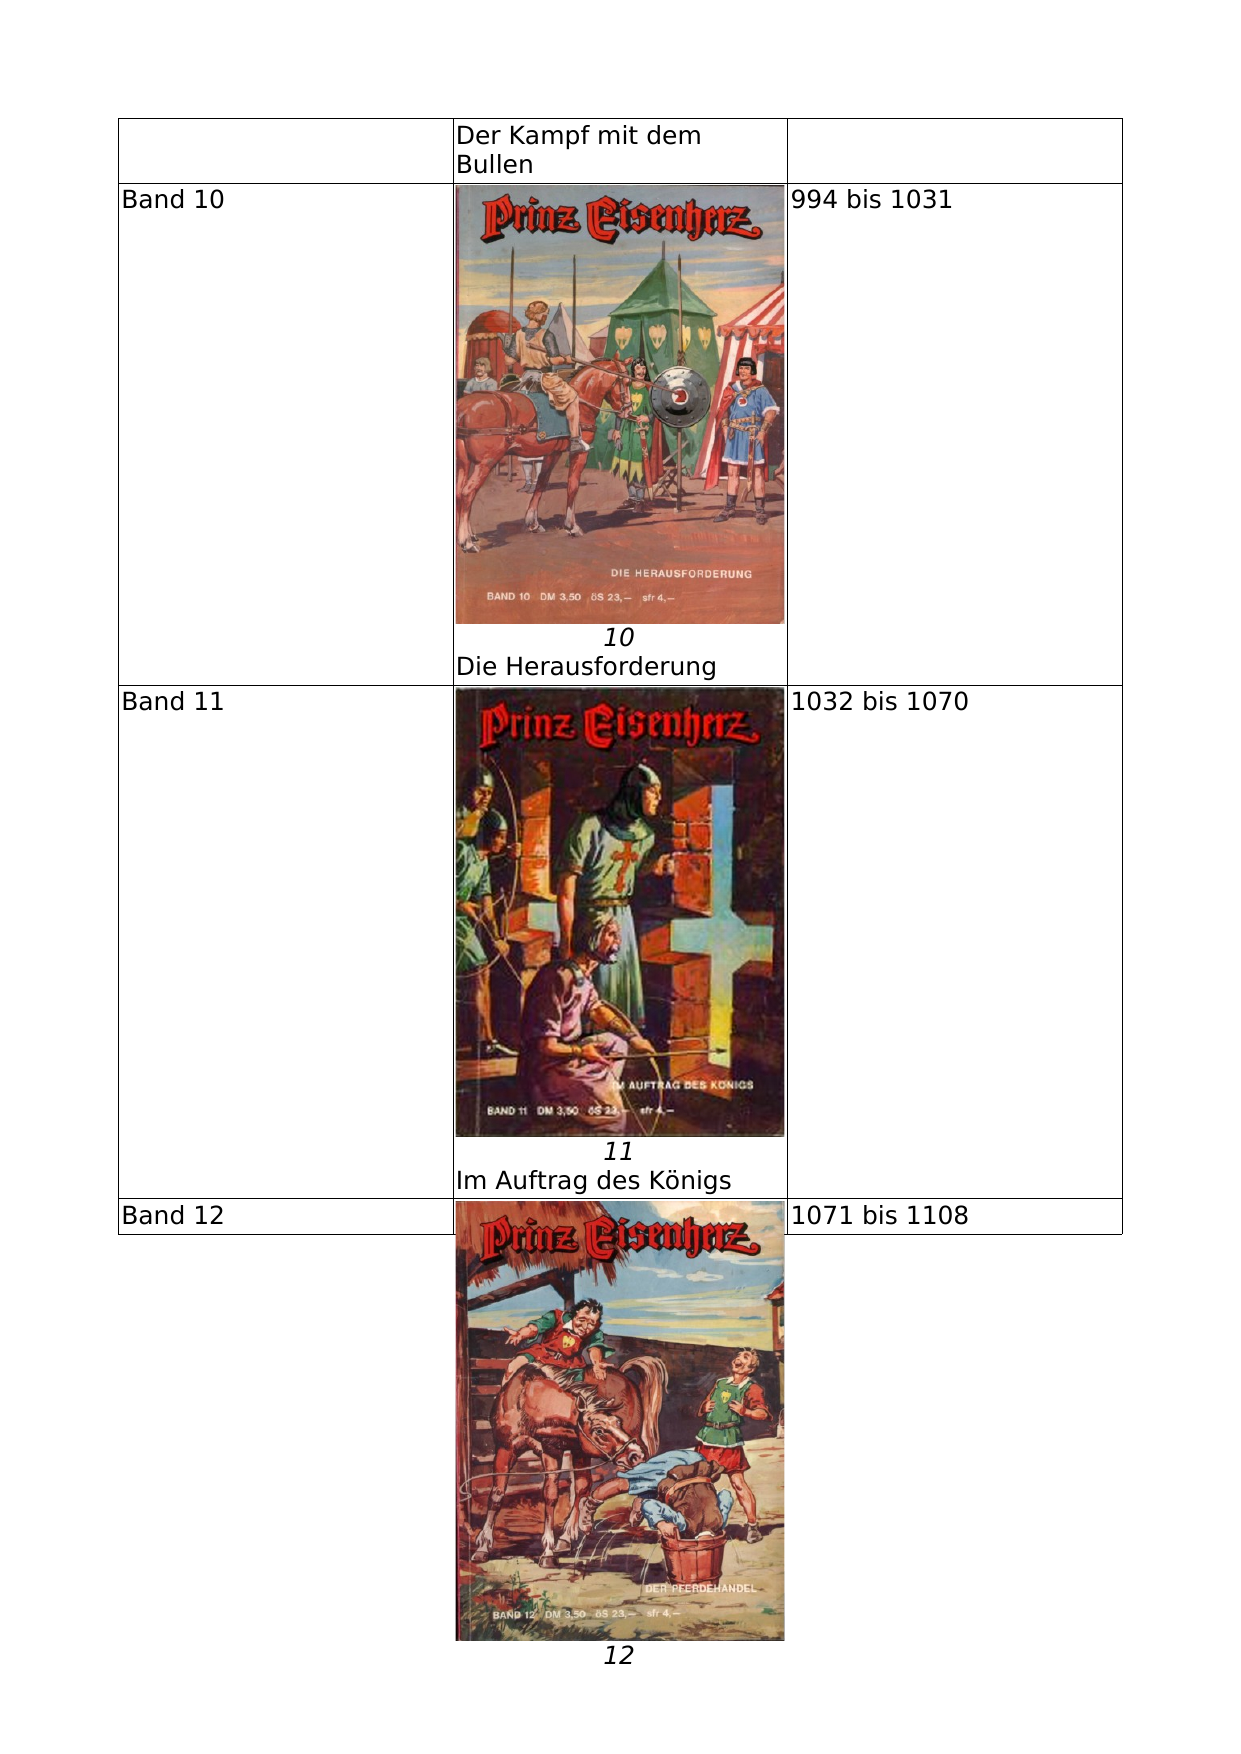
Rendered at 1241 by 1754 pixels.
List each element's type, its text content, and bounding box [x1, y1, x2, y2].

table_cell Der Kampf mit dem Bullen [454, 119, 787, 182]
table_cell Im Auftrag des Königs [454, 686, 787, 1198]
picture [455, 687, 785, 1137]
table_cell Die Herausforderung [454, 184, 787, 684]
table_cell 1071 bis 1108 [788, 1199, 1122, 1233]
table_cell [788, 119, 1122, 182]
table_cell [119, 119, 453, 182]
picture [455, 1201, 785, 1641]
table_cell Band 12 [119, 1199, 453, 1233]
table_cell 994 bis 1031 [788, 184, 1122, 684]
picture [455, 185, 785, 624]
table_cell Band 11 [119, 686, 453, 1198]
table_cell Der Pferdehandel [456, 1641, 784, 1670]
table_cell 1032 bis 1070 [788, 686, 1122, 1198]
table_cell Band 10 [119, 184, 453, 684]
